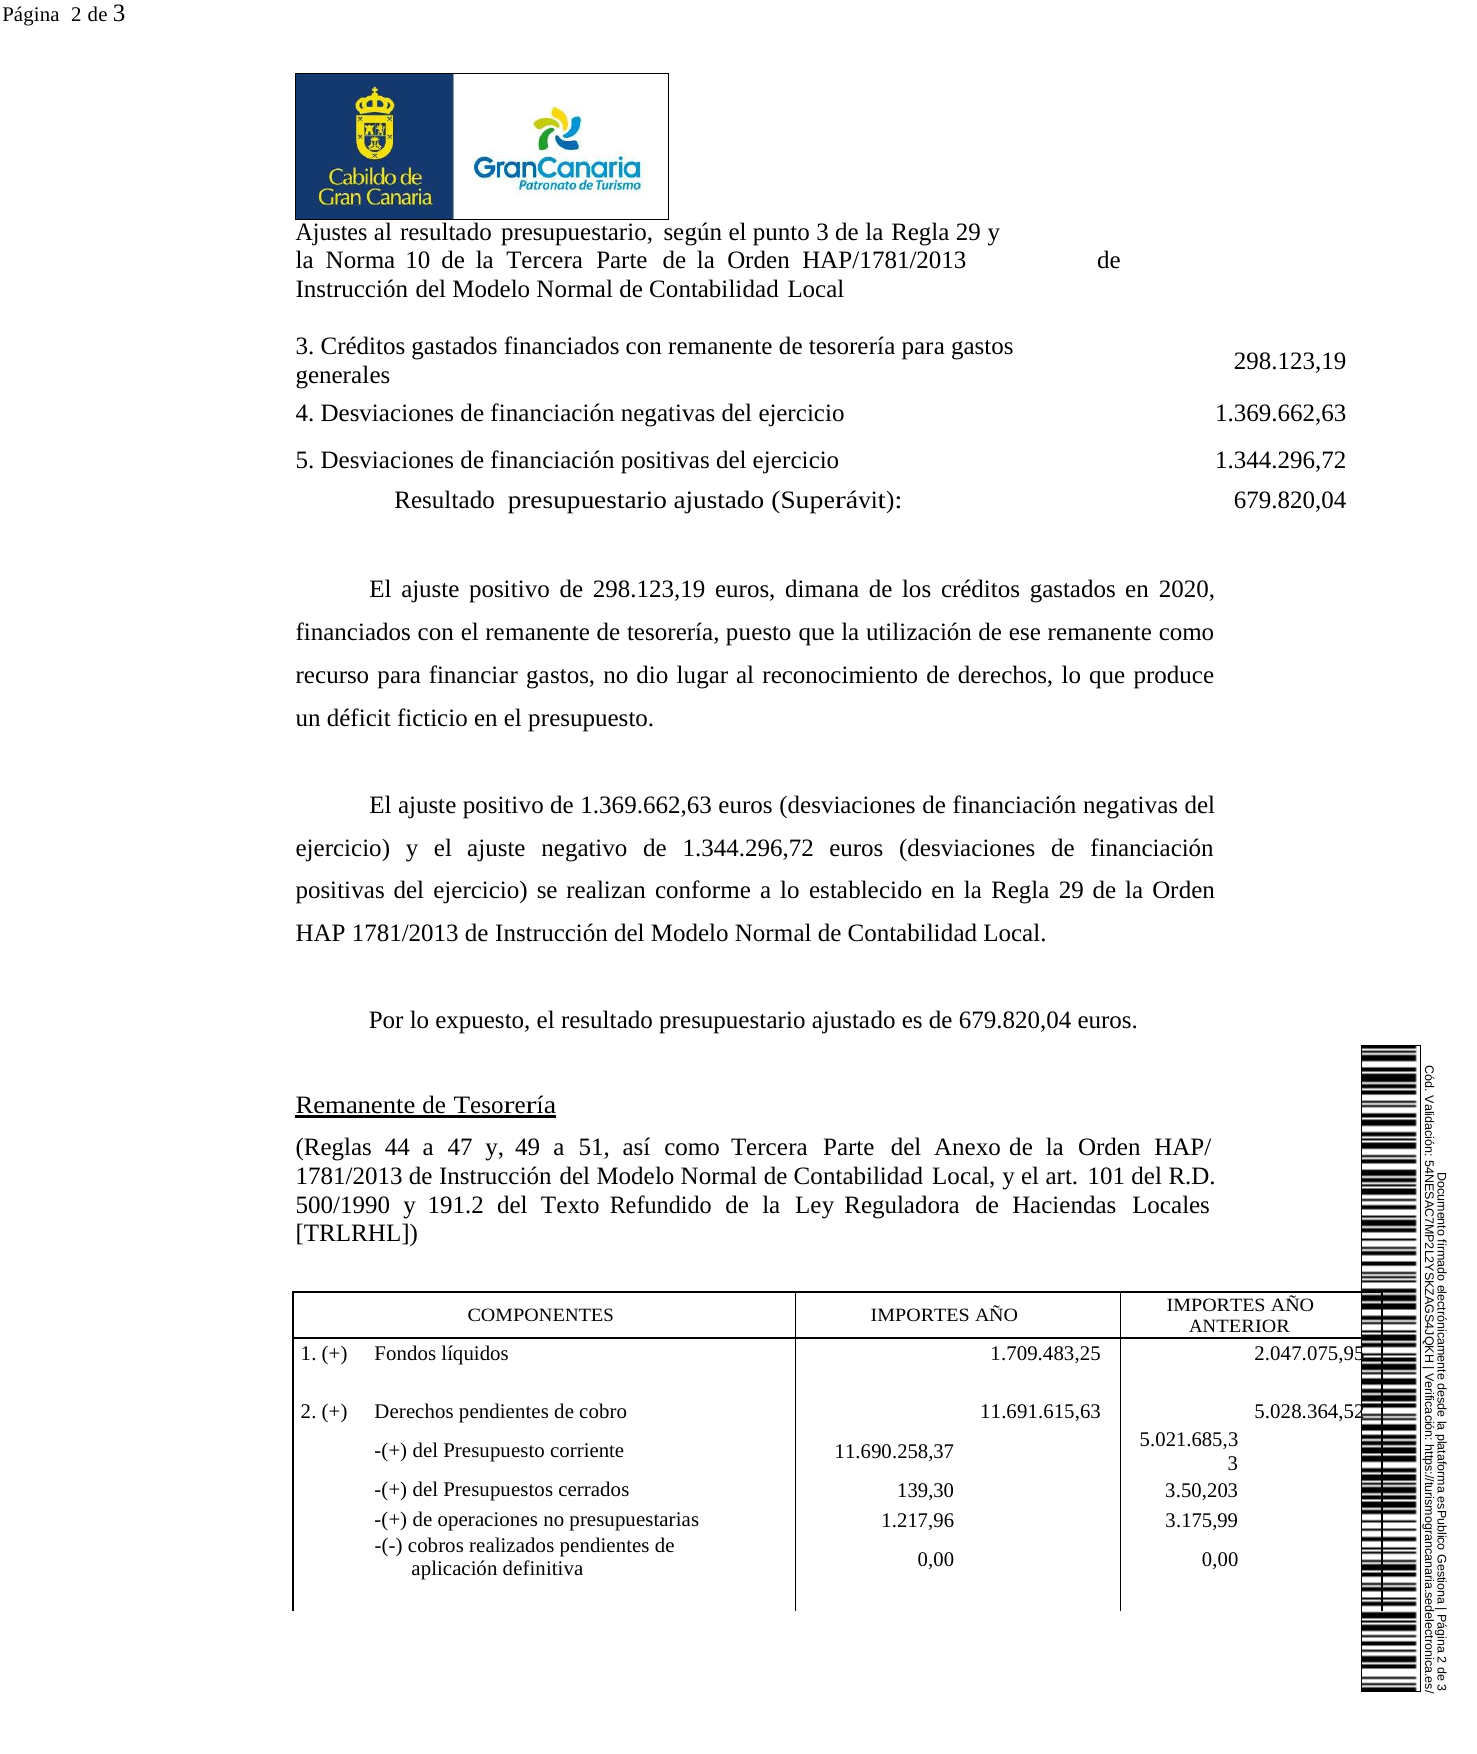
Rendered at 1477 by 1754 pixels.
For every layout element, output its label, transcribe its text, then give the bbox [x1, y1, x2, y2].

text Por lo expuesto, el resultado presupuestario ajustado es de 679.820,04 euros. [365, 1005, 1141, 1034]
text Cód. Validación: 54NESAC7MP2L2YSKZAGS4JQKH | Verificación: https://turismograncanaria.sedelectronica.es/ [1422, 1066, 1437, 1694]
table_cell 298.123,19 [1184, 319, 1380, 395]
text [TRLRHL]) [295, 1218, 1299, 1247]
picture [1362, 1046, 1420, 1691]
table_cell 4. Desviaciones de financiación negativas del ejercicio [291, 395, 1091, 438]
table_header la Norma 10 de la Tercera Parte de la Orden HAP/1781/2013 Instrucción del Modelo Normal de Contabilidad Local [291, 245, 1091, 318]
text Remanente de Tesorería [295, 1090, 1299, 1119]
table_cell Resultado presupuestario ajustado (Superávit): [291, 481, 1091, 524]
table_cell 679.820,04 [1184, 481, 1380, 524]
table_cell 1. (+) Fondos líquidos 2. (+) Derechos pendientes de cobro -(+) del Presupuesto corriente -(+) del Presupuestos cerrados -(+) de operaciones no presupuestarias -(-) cobros realizados pendientes de aplicación definitiva [294, 1339, 795, 1611]
text 1781/2013 de Instrucción del Modelo Normal de Contabilidad Local, y el art. 101 del R.D. [295, 1161, 1299, 1190]
table_cell [1091, 395, 1184, 438]
table_header de [1091, 245, 1184, 318]
table_cell 11.690.258,37 139,30 1.217,96 0,00 [796, 1339, 962, 1611]
table_header COMPONENTES [294, 1293, 795, 1337]
text (Reglas 44 a 47 y, 49 a 51, así como Tercera Parte del Anexo de la Orden HAP/ [295, 1132, 1299, 1161]
text El ajuste positivo de 298.123,19 euros, dimana de los créditos gastados en 2020, financiados con el remanente de tesorería, puesto que la utilización de ese remanente como recurso para financiar gastos, no dio lugar al reconocimiento de derechos, lo que produce un déficit ficticio en el presupuesto. [295, 574, 1215, 732]
picture [296, 74, 668, 218]
table_cell 5. Desviaciones de financiación positivas del ejercicio [291, 438, 1091, 481]
table_cell 5.021.685,3 3 3.50,203 3.175,99 0,00 [1121, 1339, 1246, 1611]
table_header IMPORTES AÑO [796, 1293, 1120, 1337]
table_header [1184, 245, 1380, 318]
text Documento firmado electrónicamente desde la plataforma esPublico Gestiona | Página 2 de 3 [1435, 1172, 1449, 1693]
table_cell 3. Créditos gastados financiados con remanente de tesorería para gastos generales [291, 319, 1091, 395]
table_cell 2.047.075,95 5.028.364,52 [1246, 1339, 1381, 1611]
text 500/1990 y 191.2 del Texto Refundido de la Ley Reguladora de Haciendas Locales [295, 1190, 1299, 1218]
table_header IMPORTES AÑO ANTERIOR [1121, 1293, 1381, 1337]
table_cell 1.369.662,63 [1184, 395, 1380, 438]
text Ajustes al resultado presupuestario, según el punto 3 de la Regla 29 y [295, 218, 1299, 245]
table_cell [1091, 319, 1184, 395]
table_cell [1091, 481, 1184, 524]
table_cell 1.709.483,25 11.691.615,63 [962, 1339, 1120, 1611]
text El ajuste positivo de 1.369.662,63 euros (desviaciones de financiación negativas del ejercicio) y el ajuste negativo de 1.344.296,72 euros (desviaciones de financiación positivas del ejercicio) se realizan conforme a lo establecido en la Regla 29 de la Orden HAP 1781/2013 de Instrucción del Modelo Normal de Contabilidad Local. [295, 790, 1215, 947]
table_cell [1091, 438, 1184, 481]
table_cell 1.344.296,72 [1184, 438, 1380, 481]
